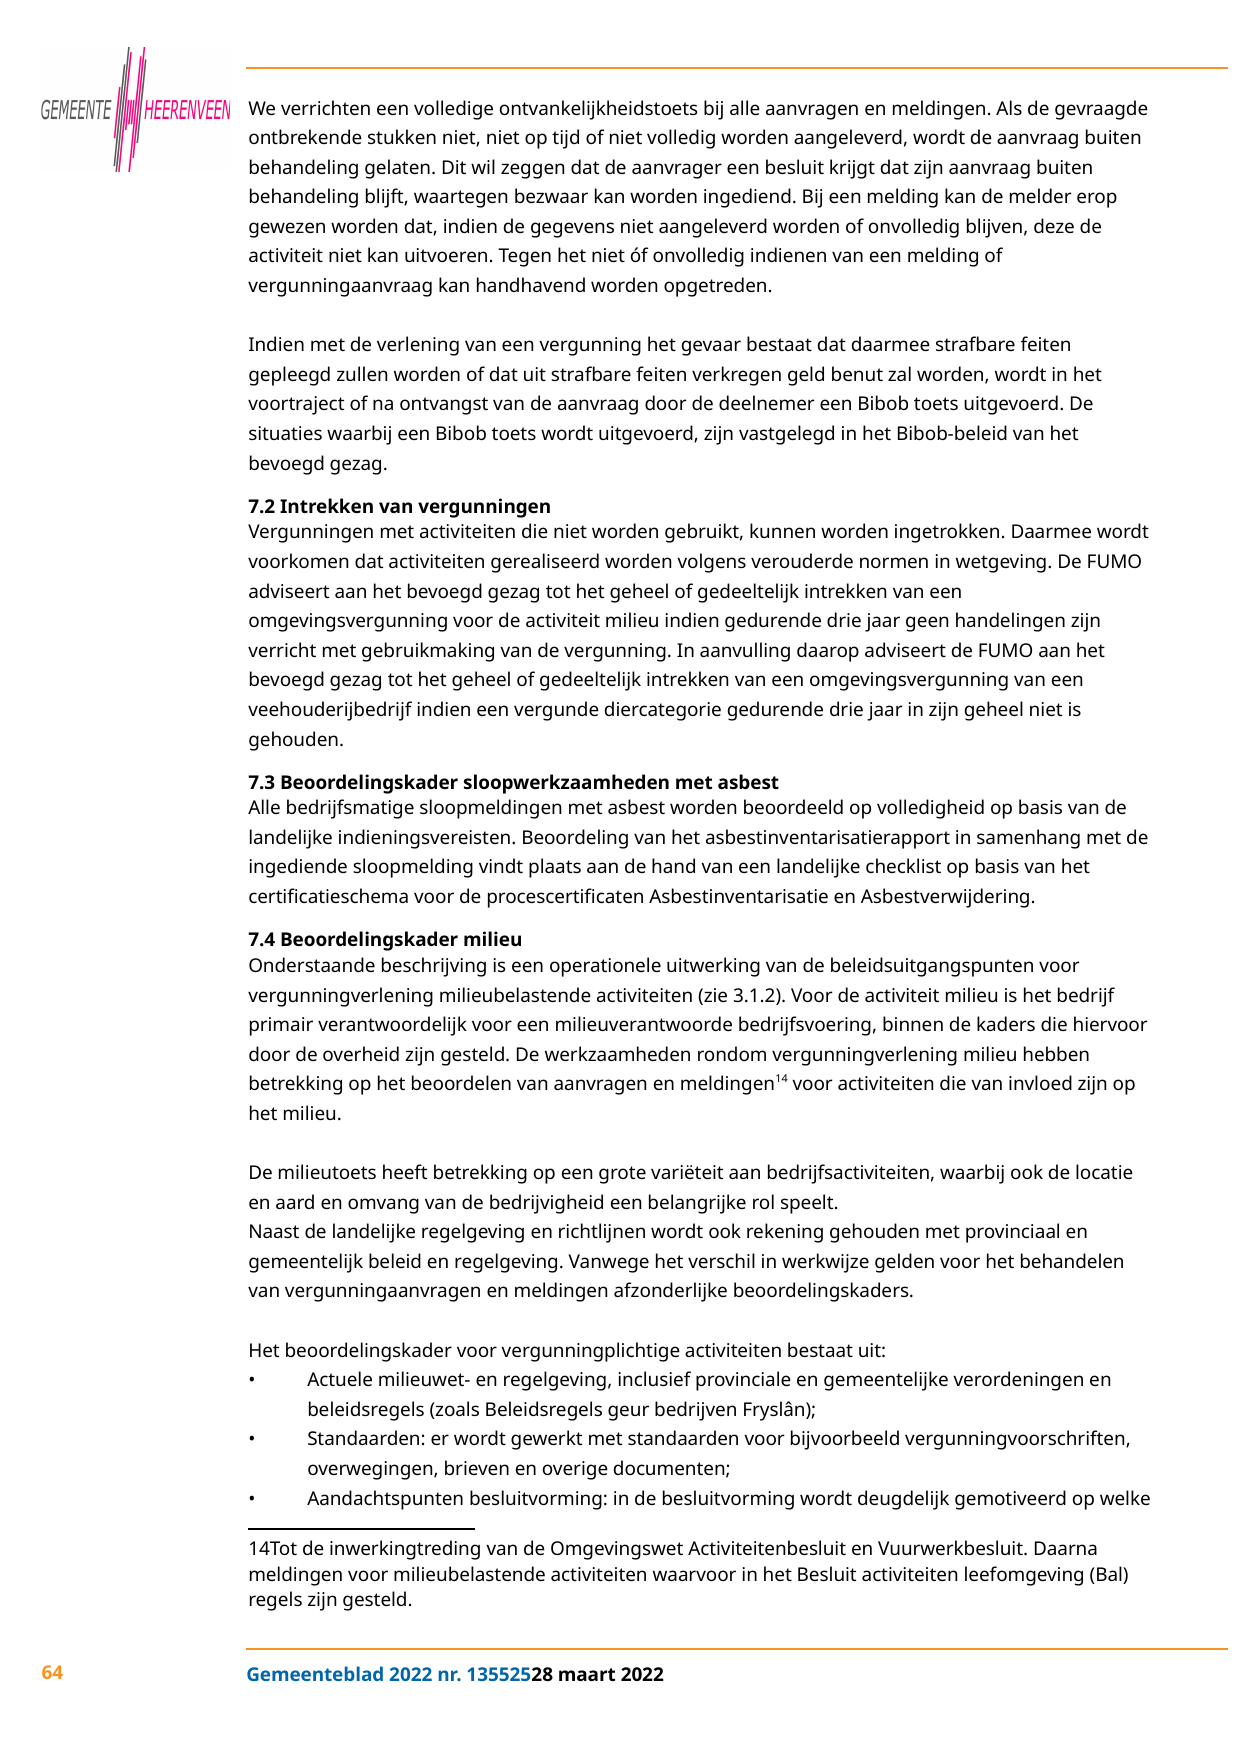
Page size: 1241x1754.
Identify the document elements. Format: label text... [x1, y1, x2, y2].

text 7.2 Intrekken van vergunningen [248, 493, 1152, 519]
text 7.3 Beoordelingskader sloopwerkzaamheden met asbest [248, 769, 1152, 794]
text De milieutoets heeft betrekking op een grote variëteit aan bedrijfsactiviteiten, waarbij ook de locatie en aard en omvang van de bedrijvigheid een belangrijke rol speelt. [248, 1159, 1152, 1214]
text Het beoordelingskader voor vergunningplichtige activiteiten bestaat uit: [248, 1337, 1152, 1362]
list Standaarden: er wordt gewerkt met standaarden voor bijvoorbeeld vergunningvoorschriften, overwegingen, brieven en overige documenten; [248, 1426, 1152, 1481]
list Aandachtspunten besluitvorming: in de besluitvorming wordt deugdelijk gemotiveerd op welke [248, 1485, 1152, 1510]
text 7.4 Beoordelingskader milieu [248, 926, 1152, 952]
text Naast de landelijke regelgeving en richtlijnen wordt ook rekening gehouden met provinciaal en gemeentelijk beleid en regelgeving. Vanwege het verschil in werkwijze gelden voor het behandelen van vergunningaanvragen en meldingen afzonderlijke beoordelingskaders. [248, 1218, 1152, 1303]
text Indien met de verlening van een vergunning het gevaar bestaat dat daarmee strafbare feiten gepleegd zullen worden of dat uit strafbare feiten verkregen geld benut zal worden, wordt in het voortraject of na ontvangst van de aanvraag door de deelnemer een Bibob toets uitgevoerd. De situaties waarbij een Bibob toets wordt uitgevoerd, zijn vastgelegd in het Bibob-beleid van het bevoegd gezag. [248, 331, 1152, 476]
text Tot de inwerkingtreding van de Omgevingswet Activiteitenbesluit en Vuurwerkbesluit. Daarna meldingen voor milieubelastende activiteiten waarvoor in het Besluit activiteiten leefomgeving (Bal) regels zijn gesteld. [248, 1535, 1152, 1612]
picture [41, 47, 231, 172]
text Alle bedrijfsmatige sloopmeldingen met asbest worden beoordeeld op volledigheid op basis van de landelijke indieningsvereisten. Beoordeling van het asbestinventarisatierapport in samenhang met de ingediende sloopmelding vindt plaats aan de hand van een landelijke checklist op basis van het certificatieschema voor de procescertificaten Asbestinventarisatie en Asbestverwijdering. [248, 794, 1152, 909]
text Onderstaande beschrijving is een operationele uitwerking van de beleidsuitgangspunten voor vergunningverlening milieubelastende activiteiten (zie 3.1.2). Voor de activiteit milieu is het bedrijf primair verantwoordelijk voor een milieuverantwoorde bedrijfsvoering, binnen de kaders die hiervoor door de overheid zijn gesteld. De werkzaamheden rondom vergunningverlening milieu hebben betrekking op het beoordelen van aanvragen en meldingen voor activiteiten die van invloed zijn op het milieu. [248, 952, 1152, 1126]
list Actuele milieuwet- en regelgeving, inclusief provinciale en gemeentelijke verordeningen en beleidsregels (zoals Beleidsregels geur bedrijven Fryslân); [248, 1366, 1152, 1422]
text Vergunningen met activiteiten die niet worden gebruikt, kunnen worden ingetrokken. Daarmee wordt voorkomen dat activiteiten gerealiseerd worden volgens verouderde normen in wetgeving. De FUMO adviseert aan het bevoegd gezag tot het geheel of gedeeltelijk intrekken van een omgevingsvergunning voor de activiteit milieu indien gedurende drie jaar geen handelingen zijn verricht met gebruikmaking van de vergunning. In aanvulling daarop adviseert de FUMO aan het bevoegd gezag tot het geheel of gedeeltelijk intrekken van een omgevingsvergunning van een veehouderijbedrijf indien een vergunde diercategorie gedurende drie jaar in zijn geheel niet is gehouden. [248, 519, 1152, 751]
text We verrichten een volledige ontvankelijkheidstoets bij alle aanvragen en meldingen. Als de gevraagde ontbrekende stukken niet, niet op tijd of niet volledig worden aangeleverd, wordt de aanvraag buiten behandeling gelaten. Dit wil zeggen dat de aanvrager een besluit krijgt dat zijn aanvraag buiten behandeling blijft, waartegen bezwaar kan worden ingediend. Bij een melding kan de melder erop gewezen worden dat, indien de gegevens niet aangeleverd worden of onvolledig blijven, deze de activiteit niet kan uitvoeren. Tegen het niet óf onvolledig indienen van een melding of vergunningaanvraag kan handhavend worden opgetreden. [248, 95, 1152, 298]
